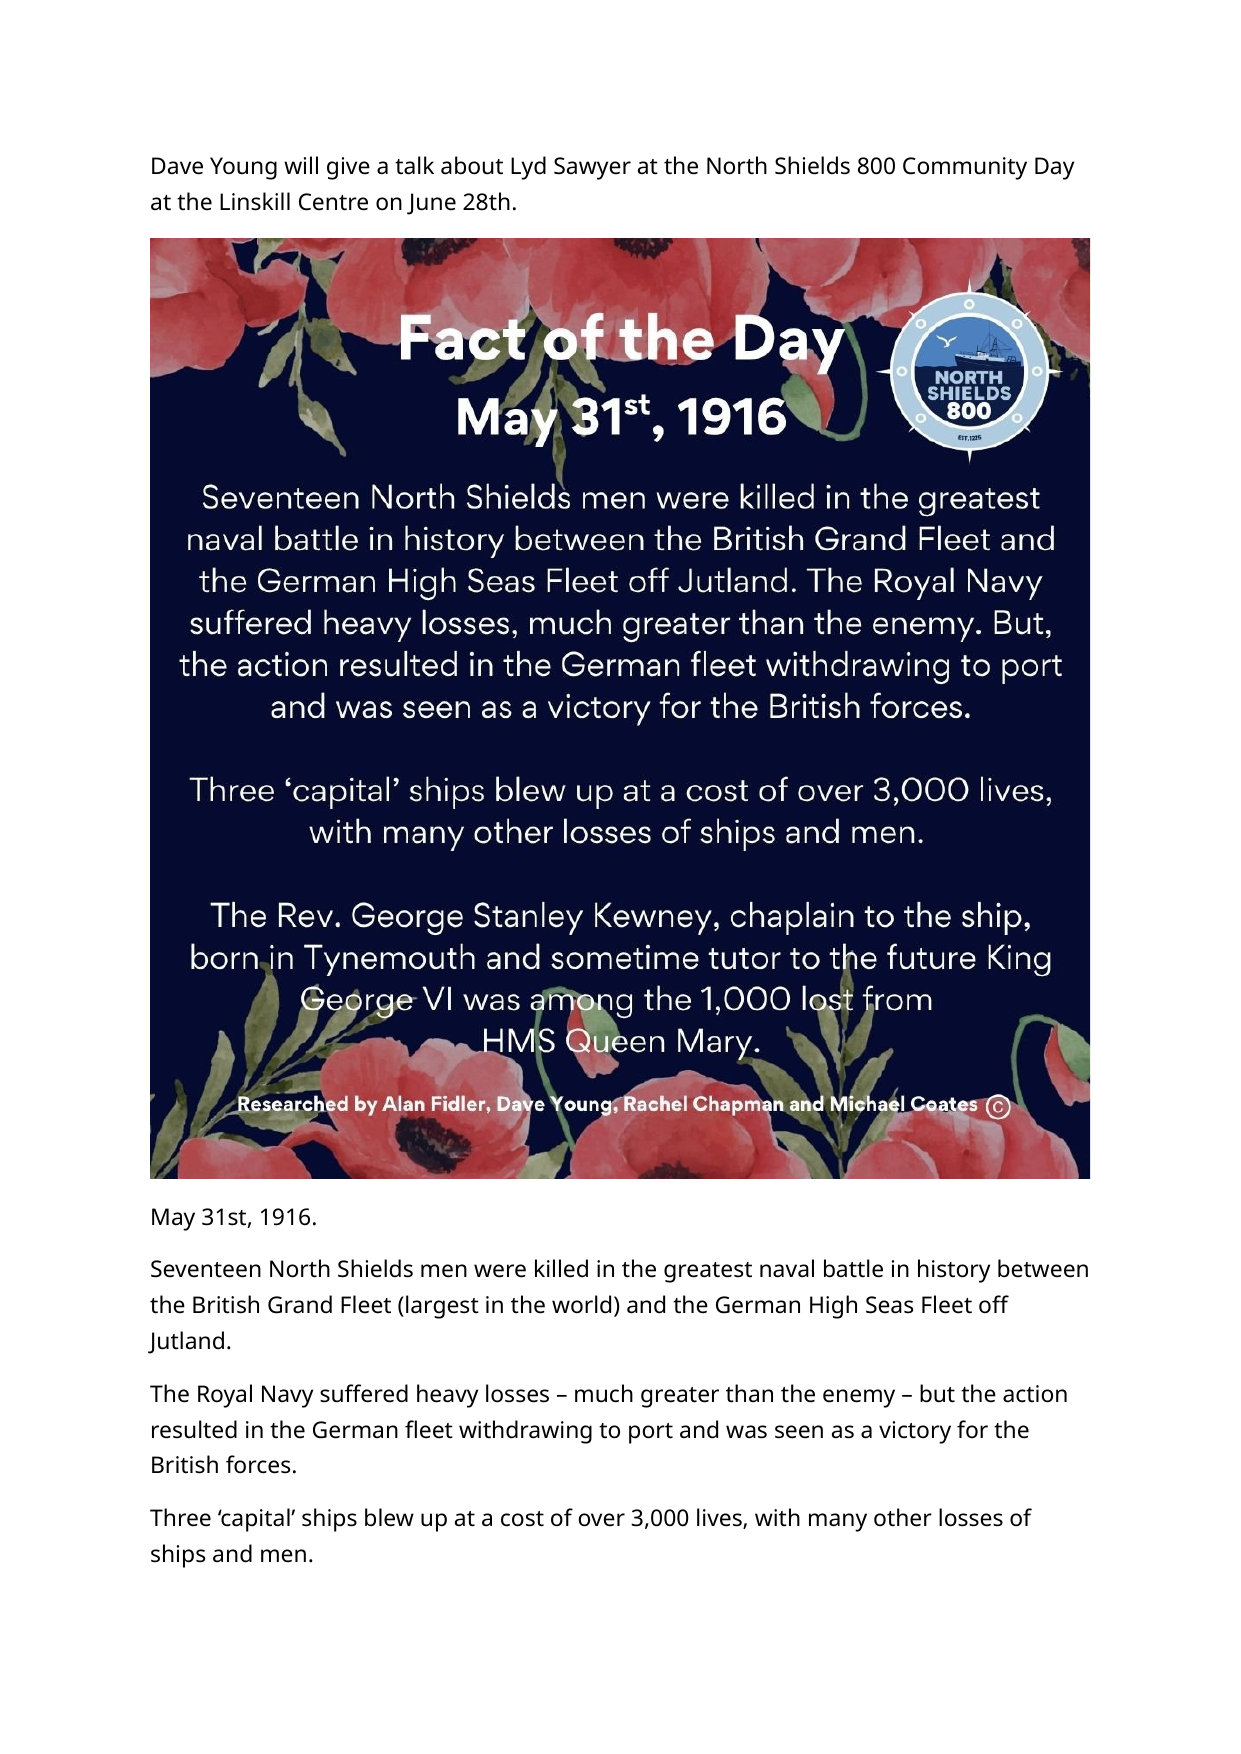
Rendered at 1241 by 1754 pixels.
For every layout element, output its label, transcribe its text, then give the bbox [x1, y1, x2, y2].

text May 31st, 1916. [150, 1201, 1090, 1232]
text Seventeen North Shields men were killed in the greatest naval battle in history between the British Grand Fleet (largest in the world) and the German High Seas Fleet off Jutland. [150, 1253, 1090, 1356]
text The Royal Navy suffered heavy losses – much greater than the enemy – but the action resulted in the German fleet withdrawing to port and was seen as a victory for the British forces. [150, 1378, 1090, 1481]
text Three ‘capital’ ships blew up at a cost of over 3,000 lives, with many other losses of ships and men. [150, 1502, 1090, 1569]
text Dave Young will give a talk about Lyd Sawyer at the North Shields 800 Community Day at the Linskill Centre on June 28th. [150, 150, 1090, 217]
